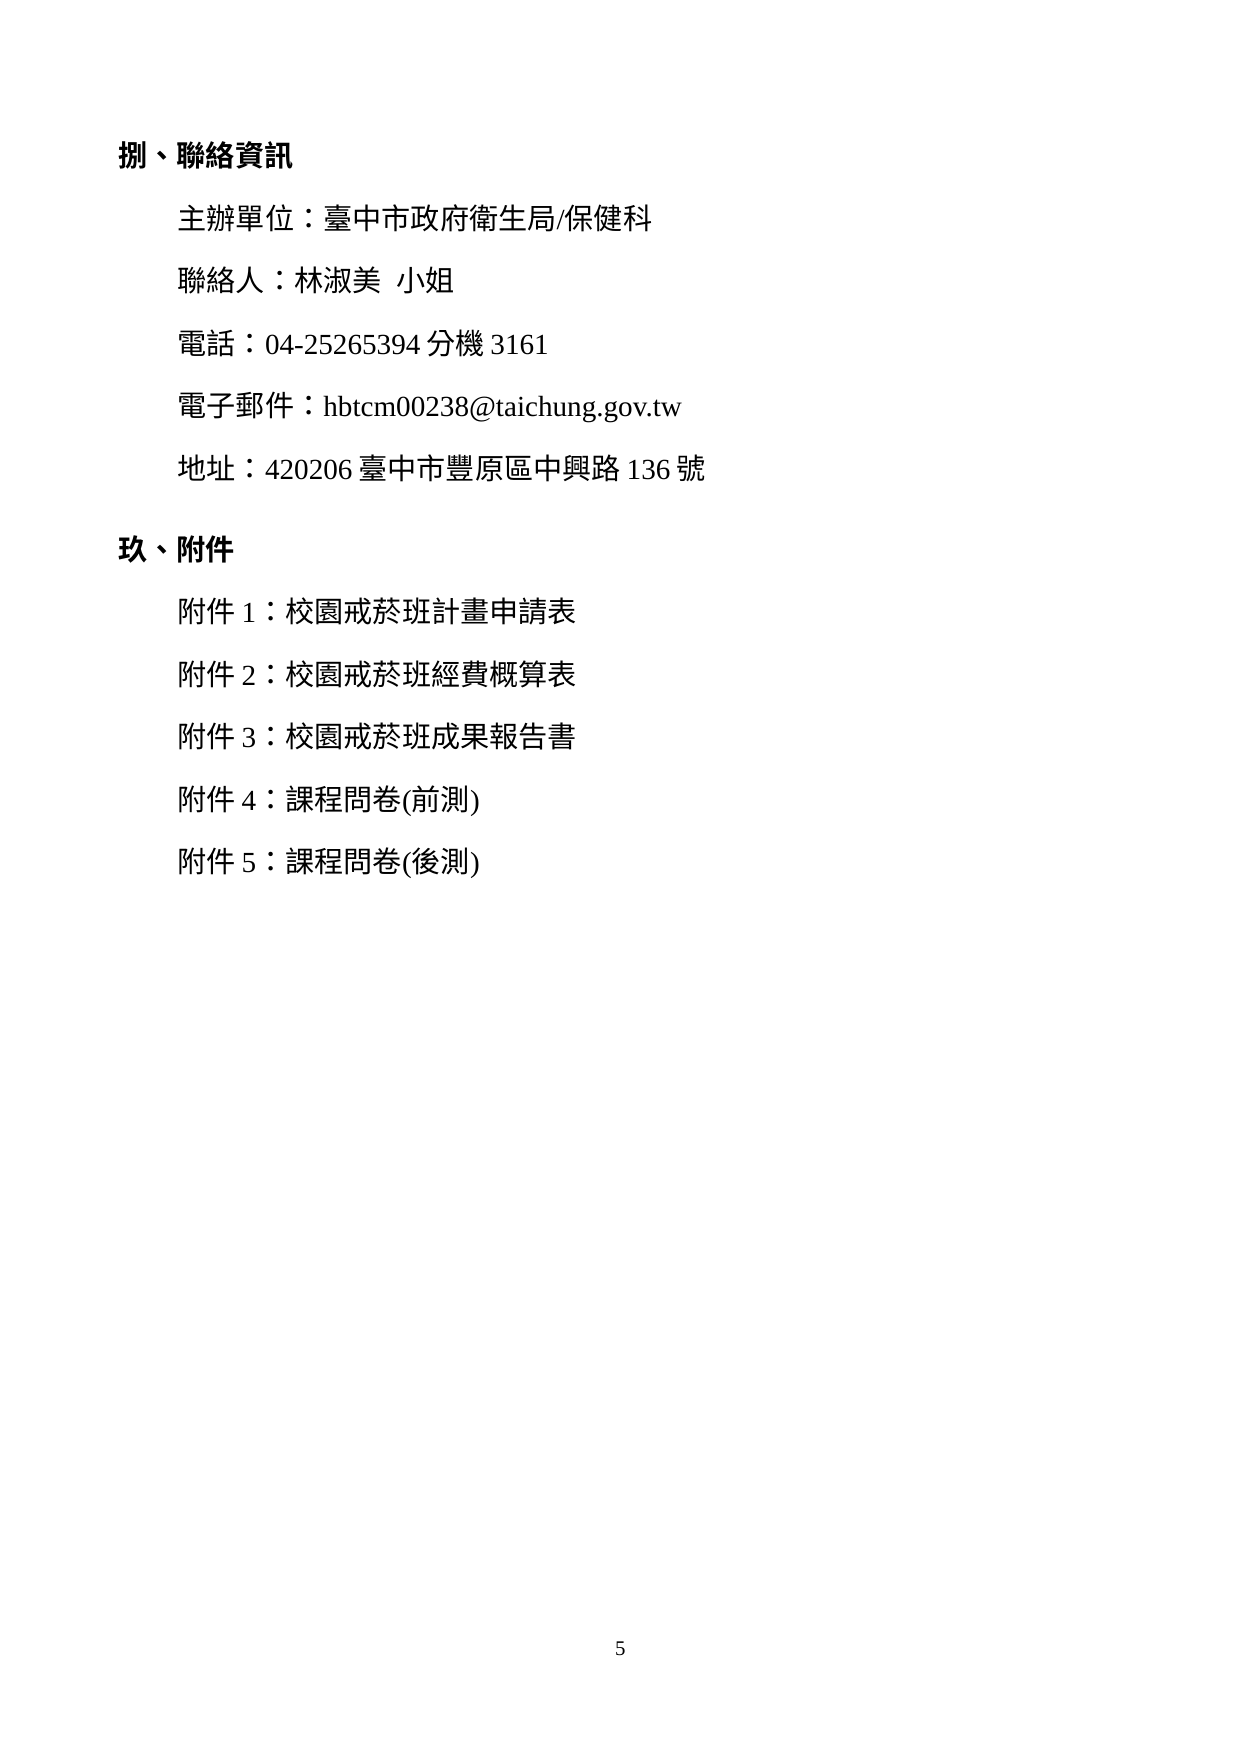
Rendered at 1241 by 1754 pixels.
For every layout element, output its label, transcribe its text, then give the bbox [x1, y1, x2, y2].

text 附件2：校園戒菸班經費概算表 [177, 631, 1122, 693]
text 主辦單位：臺中市政府衛生局/保健科 [177, 175, 1122, 237]
text 附件3：校園戒菸班成果報告書 [177, 693, 1122, 756]
text 電話：04-25265394分機3161 [177, 300, 1122, 362]
text 地址：420206臺中市豐原區中興路136號 [177, 425, 1122, 487]
text 附件4：課程問卷(前測) [177, 756, 1122, 818]
text 附件1：校園戒菸班計畫申請表 [177, 568, 1122, 631]
text 附件5：課程問卷(後測) [177, 818, 1122, 881]
list 附件 [118, 506, 1122, 568]
text 聯絡人：林淑美 小姐 [177, 237, 1122, 300]
list 聯絡資訊 [118, 112, 1122, 175]
text 電子郵件：hbtcm00238@taichung.gov.tw [177, 362, 1122, 425]
